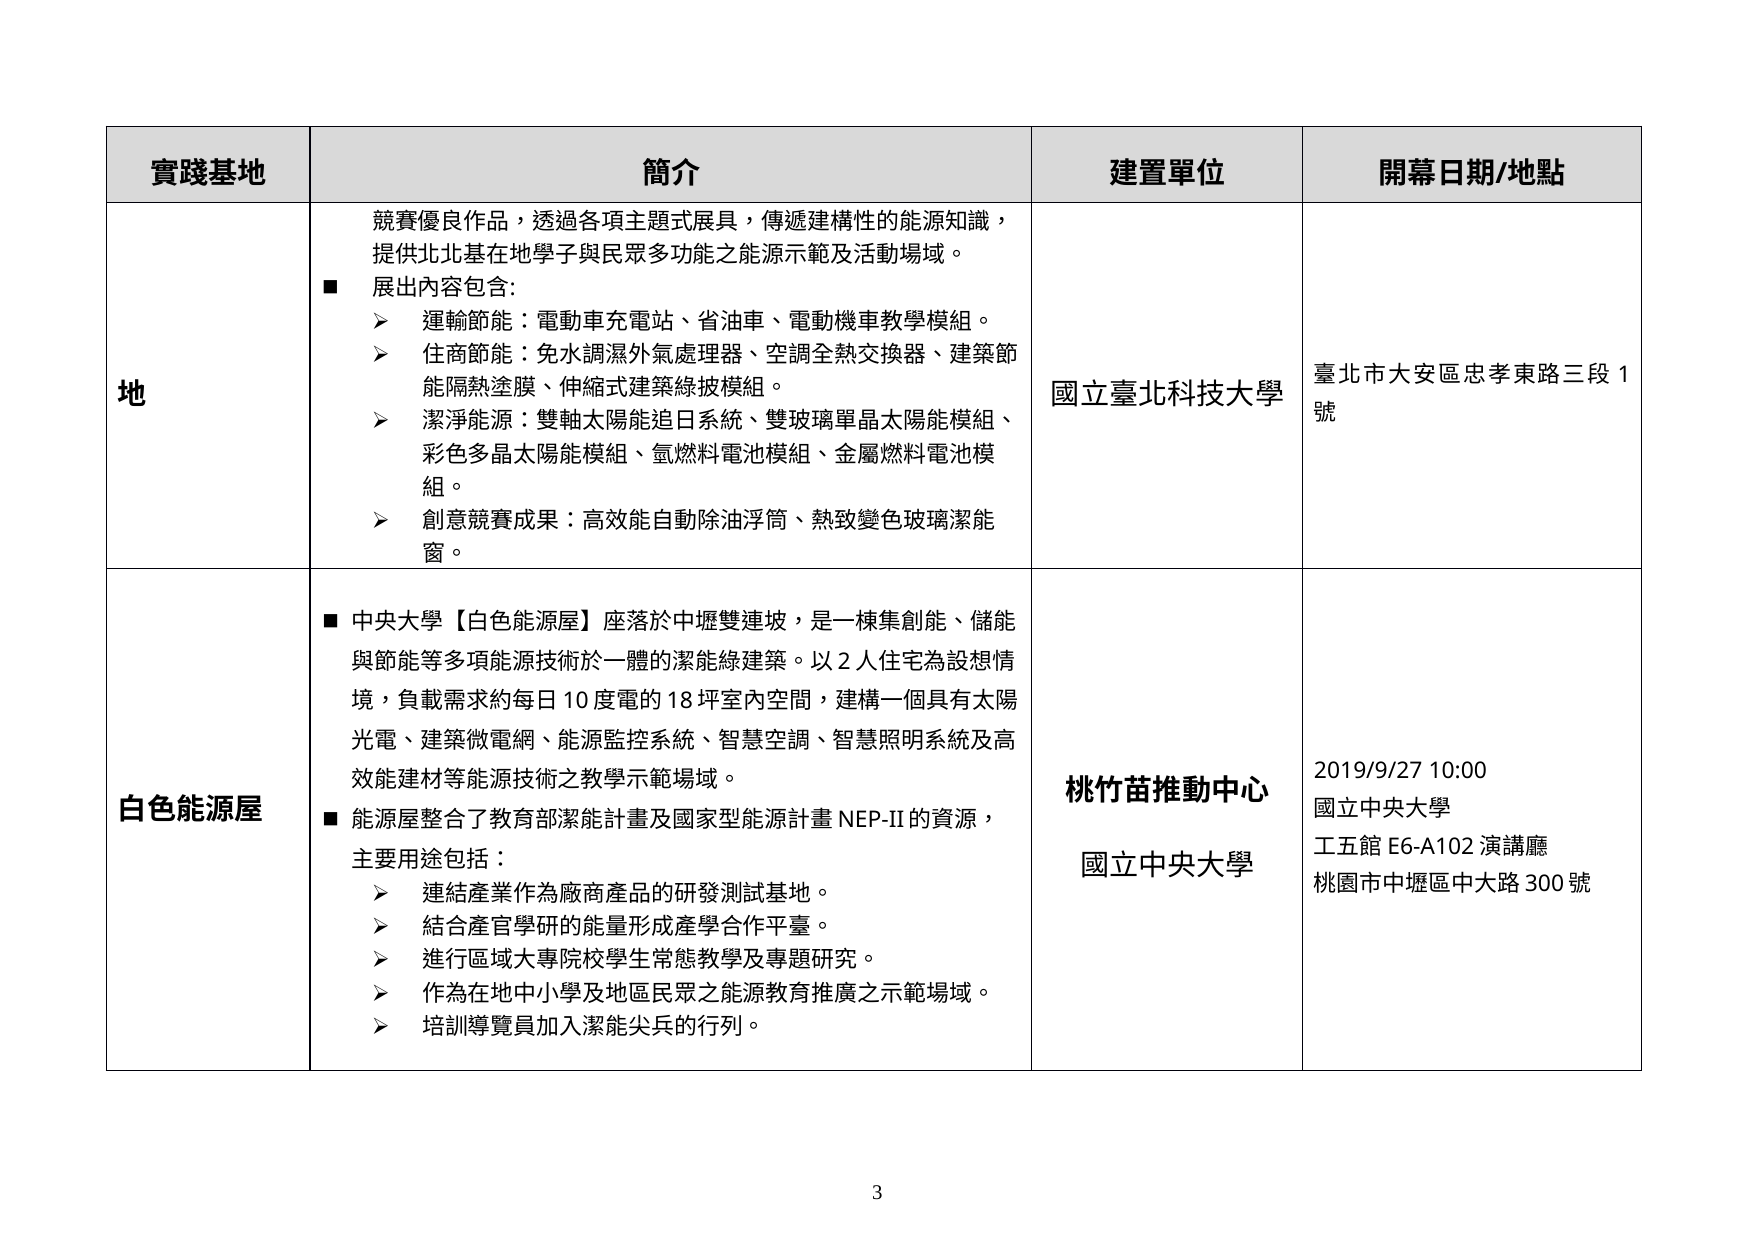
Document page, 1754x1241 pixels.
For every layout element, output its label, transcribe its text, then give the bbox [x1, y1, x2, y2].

table_cell 本基地設置在國立臺北科技大學內，結合會議空間、網路、電視牆等多元展示方式，展現大都會區域「住商節能」、「運輸節能」、及「潔淨能源」三大系列，並展示北北基區大專潔能創意競賽優良作品，透過各項主題式展具，傳遞建構性的能源知識，提供北北基在地學子與民眾多功能之能源示範及活動場域。 展出內容包含: 運輸節能：電動車充電站、省油車、電動機車教學模組。 住商節能：免水調濕外氣處理器、空調全熱交換器、建築節能隔熱塗膜、伸縮式建築綠披模組。 潔淨能源：雙軸太陽能追日系統、雙玻璃單晶太陽能模組、彩色多晶太陽能模組、氫燃料電池模組、金屬燃料電池模組。 創意競賽成果：高效能自動除油浮筒、熱致變色玻璃潔能窗。 [311, 203, 1031, 568]
table_cell 地 [107, 203, 309, 568]
table_cell 白色能源屋 [107, 569, 309, 1069]
table_cell 桃竹苗推動中心 國立中央大學 [1032, 569, 1302, 1069]
table_header 實踐基地 [107, 127, 309, 202]
table_cell 國立臺北科技大學 [1032, 203, 1302, 568]
table_header 簡介 [311, 127, 1031, 202]
table_cell 2019/9/27 10:00 國立中央大學 工五館E6-A102演講廳 桃園市中壢區中大路300號 [1303, 569, 1641, 1069]
table_header 建置單位 [1032, 127, 1302, 202]
table_cell 中央大學【白色能源屋】座落於中壢雙連坡，是一棟集創能、儲能與節能等多項能源技術於一體的潔能綠建築。以2人住宅為設想情境，負載需求約每日10度電的18坪室內空間，建構一個具有太陽光電、建築微電網、能源監控系統、智慧空調、智慧照明系統及高效能建材等能源技術之教學示範場域。 能源屋整合了教育部潔能計畫及國家型能源計畫NEP-II的資源，主要用途包括： 連結產業作為廠商產品的研發測試基地。 結合產官學研的能量形成產學合作平臺。 進行區域大專院校學生常態教學及專題研究。 作為在地中小學及地區民眾之能源教育推廣之示範場域。 培訓導覽員加入潔能尖兵的行列。 [311, 569, 1031, 1069]
table_header 開幕日期/地點 [1303, 127, 1641, 202]
table_cell 臺北市大安區忠孝東路三段1號 [1303, 203, 1641, 568]
